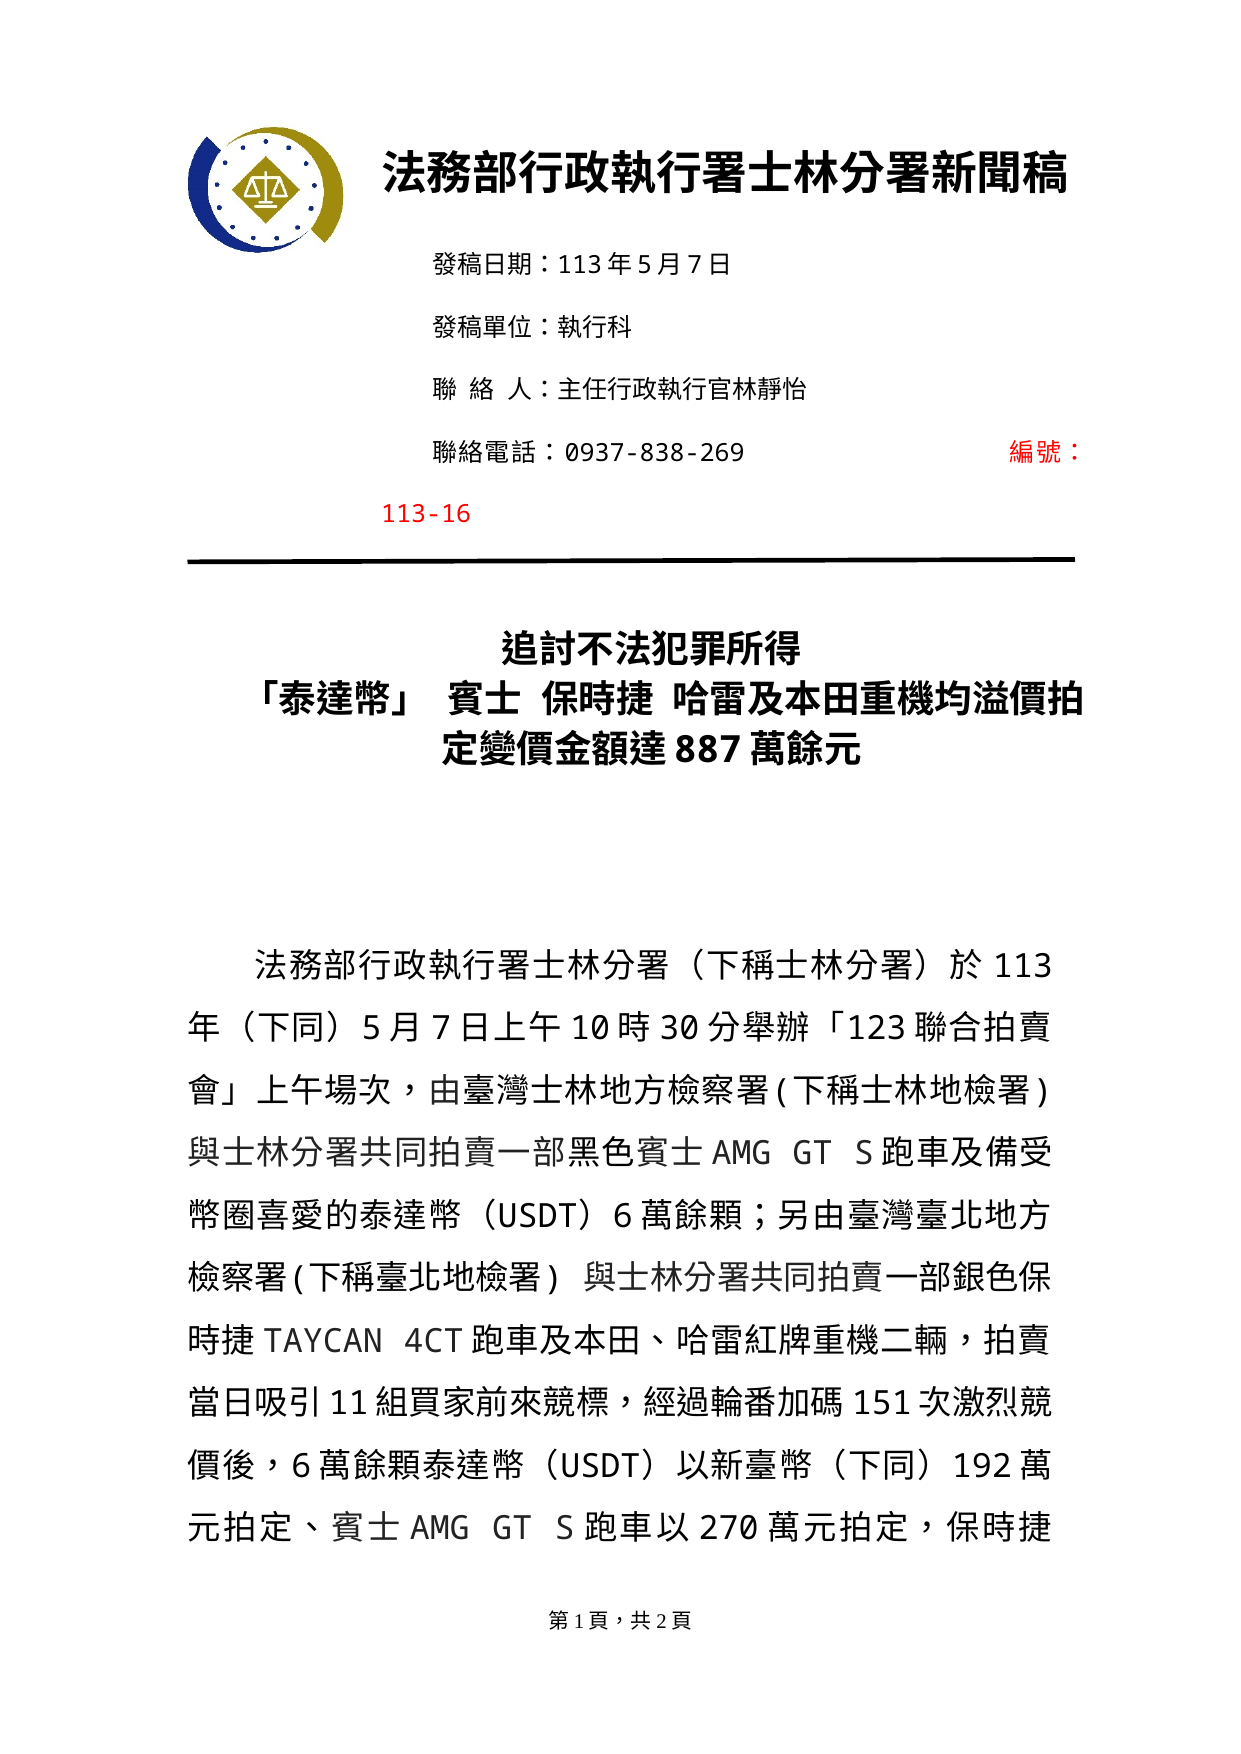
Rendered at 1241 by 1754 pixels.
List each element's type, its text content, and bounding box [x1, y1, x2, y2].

table_header [178, 96, 378, 534]
text 法務部行政執行署士林分署（下稱士林分署）於113年（下同）5月7日上午10時30分舉辦「123聯合拍賣會」上午場次，由臺灣士林地方檢察署(下稱士林地檢署)與士林分署共同拍賣一部黑色賓士AMG GT S跑車及備受幣圈喜愛的泰達幣（USDT）6萬餘顆；另由臺灣臺北地方檢察署(下稱臺北地檢署) 與士林分署共同拍賣一部銀色保時捷TAYCAN 4CT跑車及本田、哈雷紅牌重機二輛，拍賣當日吸引11組買家前來競標，經過輪番加碼151次激烈競價後，6萬餘顆泰達幣（USDT）以新臺幣（下同）192萬元拍定、賓士AMG GT S跑車以270萬元拍定，保時捷 [187, 921, 1053, 1546]
text 追討不法犯罪所得 [206, 623, 1097, 673]
table_header 法務部行政執行署士林分署新聞稿 發稿日期：113年5月7日 發稿單位：執行科 聯 絡 人：主任行政執行官林靜怡 聯絡電話：0937-838-269 編號：113-16 [378, 96, 1090, 534]
text 「泰達幣」 賓士 保時捷 哈雷及本田重機均溢價拍定變價金額達887萬餘元 [206, 673, 1097, 773]
